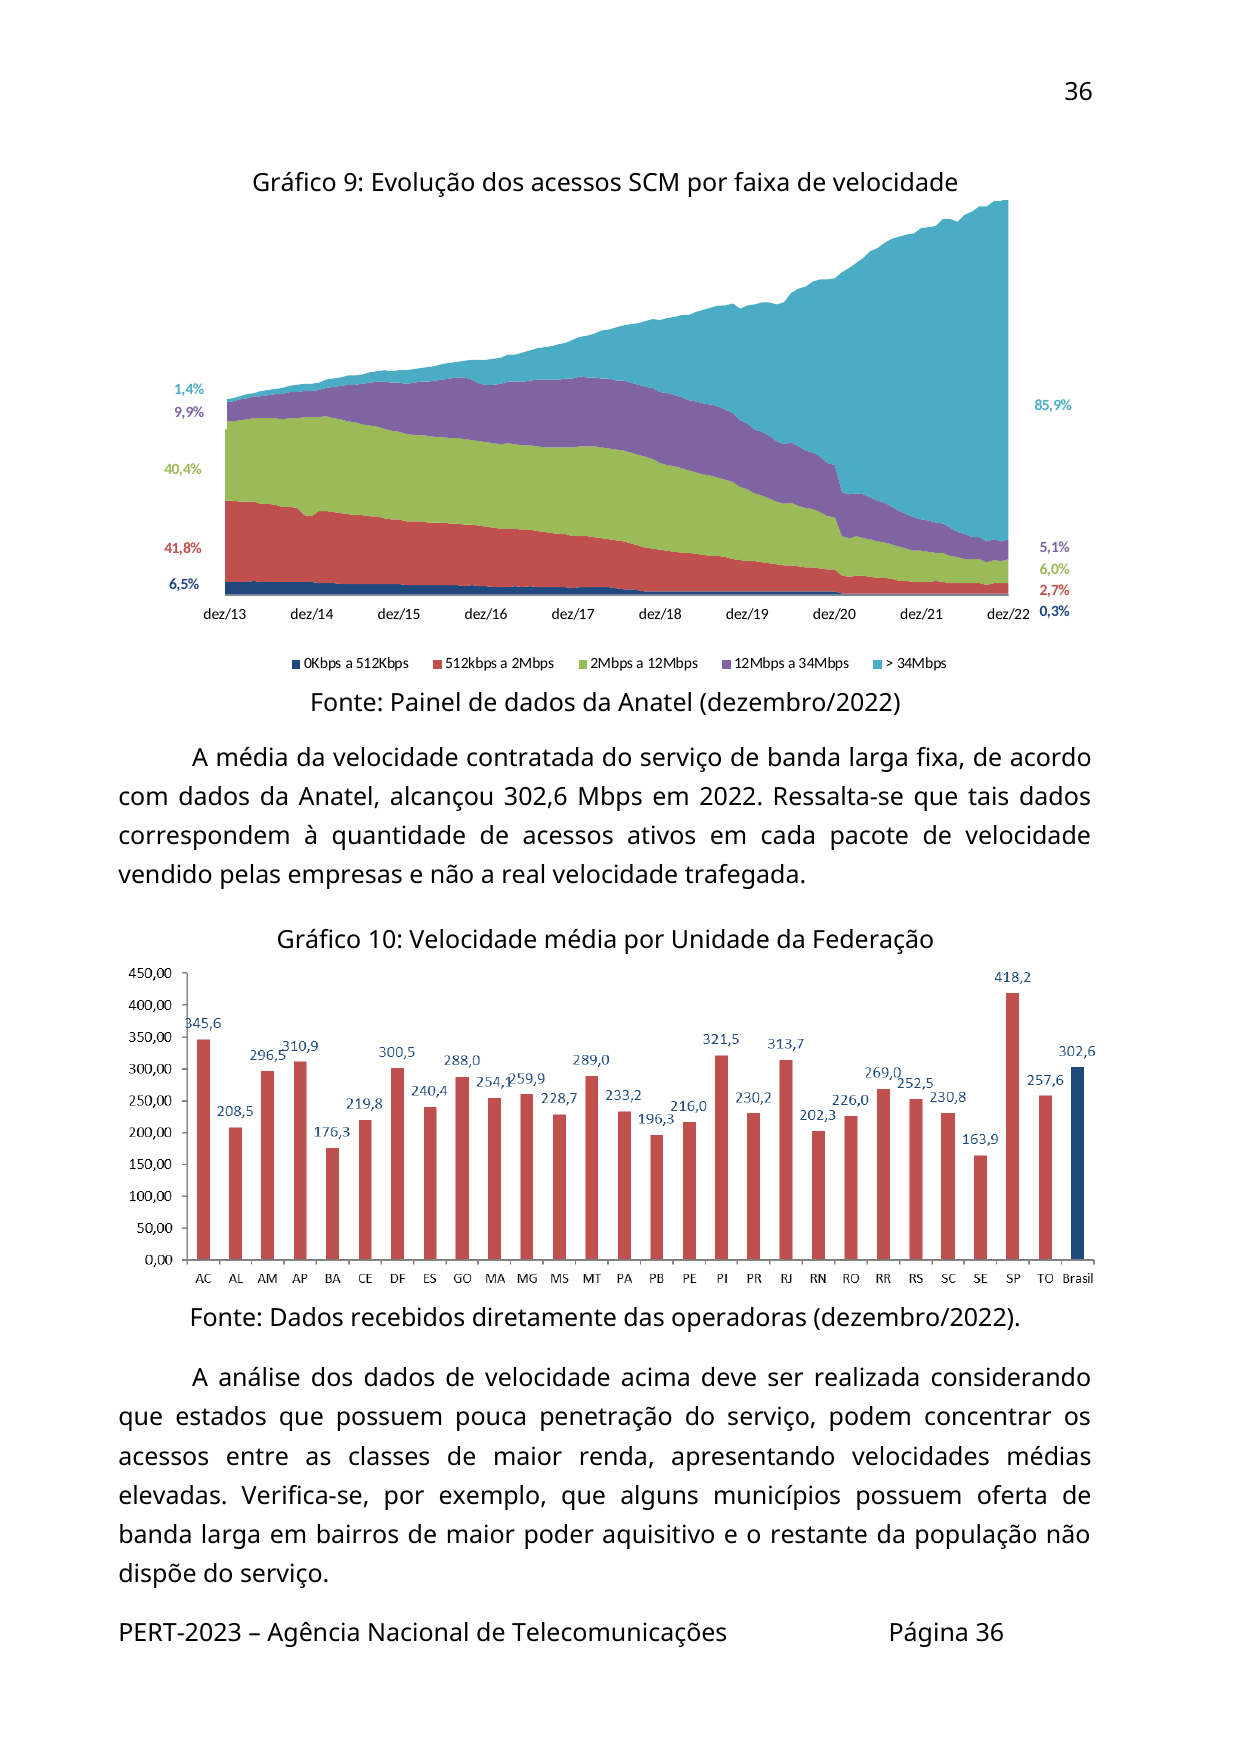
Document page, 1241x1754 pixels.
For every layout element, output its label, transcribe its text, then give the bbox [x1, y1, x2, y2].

text A média da velocidade contratada do serviço de banda larga fixa, de acordo com dados da Anatel, alcançou 302,6 Mbps em 2022. Ressalta-se que tais dados correspondem à quantidade de acessos ativos em cada pacote de velocidade vendido pelas empresas e não a real velocidade trafegada. [118, 740, 1093, 891]
text A análise dos dados de velocidade acima deve ser realizada considerando que estados que possuem pouca penetração do serviço, podem concentrar os acessos entre as classes de maior renda, apresentando velocidades médias elevadas. Verifica-se, por exemplo, que alguns municípios possuem oferta de banda larga em bairros de maior poder aquisitivo e o restante da população não dispõe do serviço. [118, 1360, 1093, 1590]
subtitle Gráfico 9: Evolução dos acessos SCM por faixa de velocidade [118, 165, 1093, 199]
text Fonte: Painel de dados da Anatel (dezembro/2022) [118, 685, 1093, 719]
subtitle Gráfico 10: Velocidade média por Unidade da Federação [118, 921, 1093, 955]
text Fonte: Dados recebidos diretamente das operadoras (dezembro/2022). [118, 1300, 1093, 1334]
